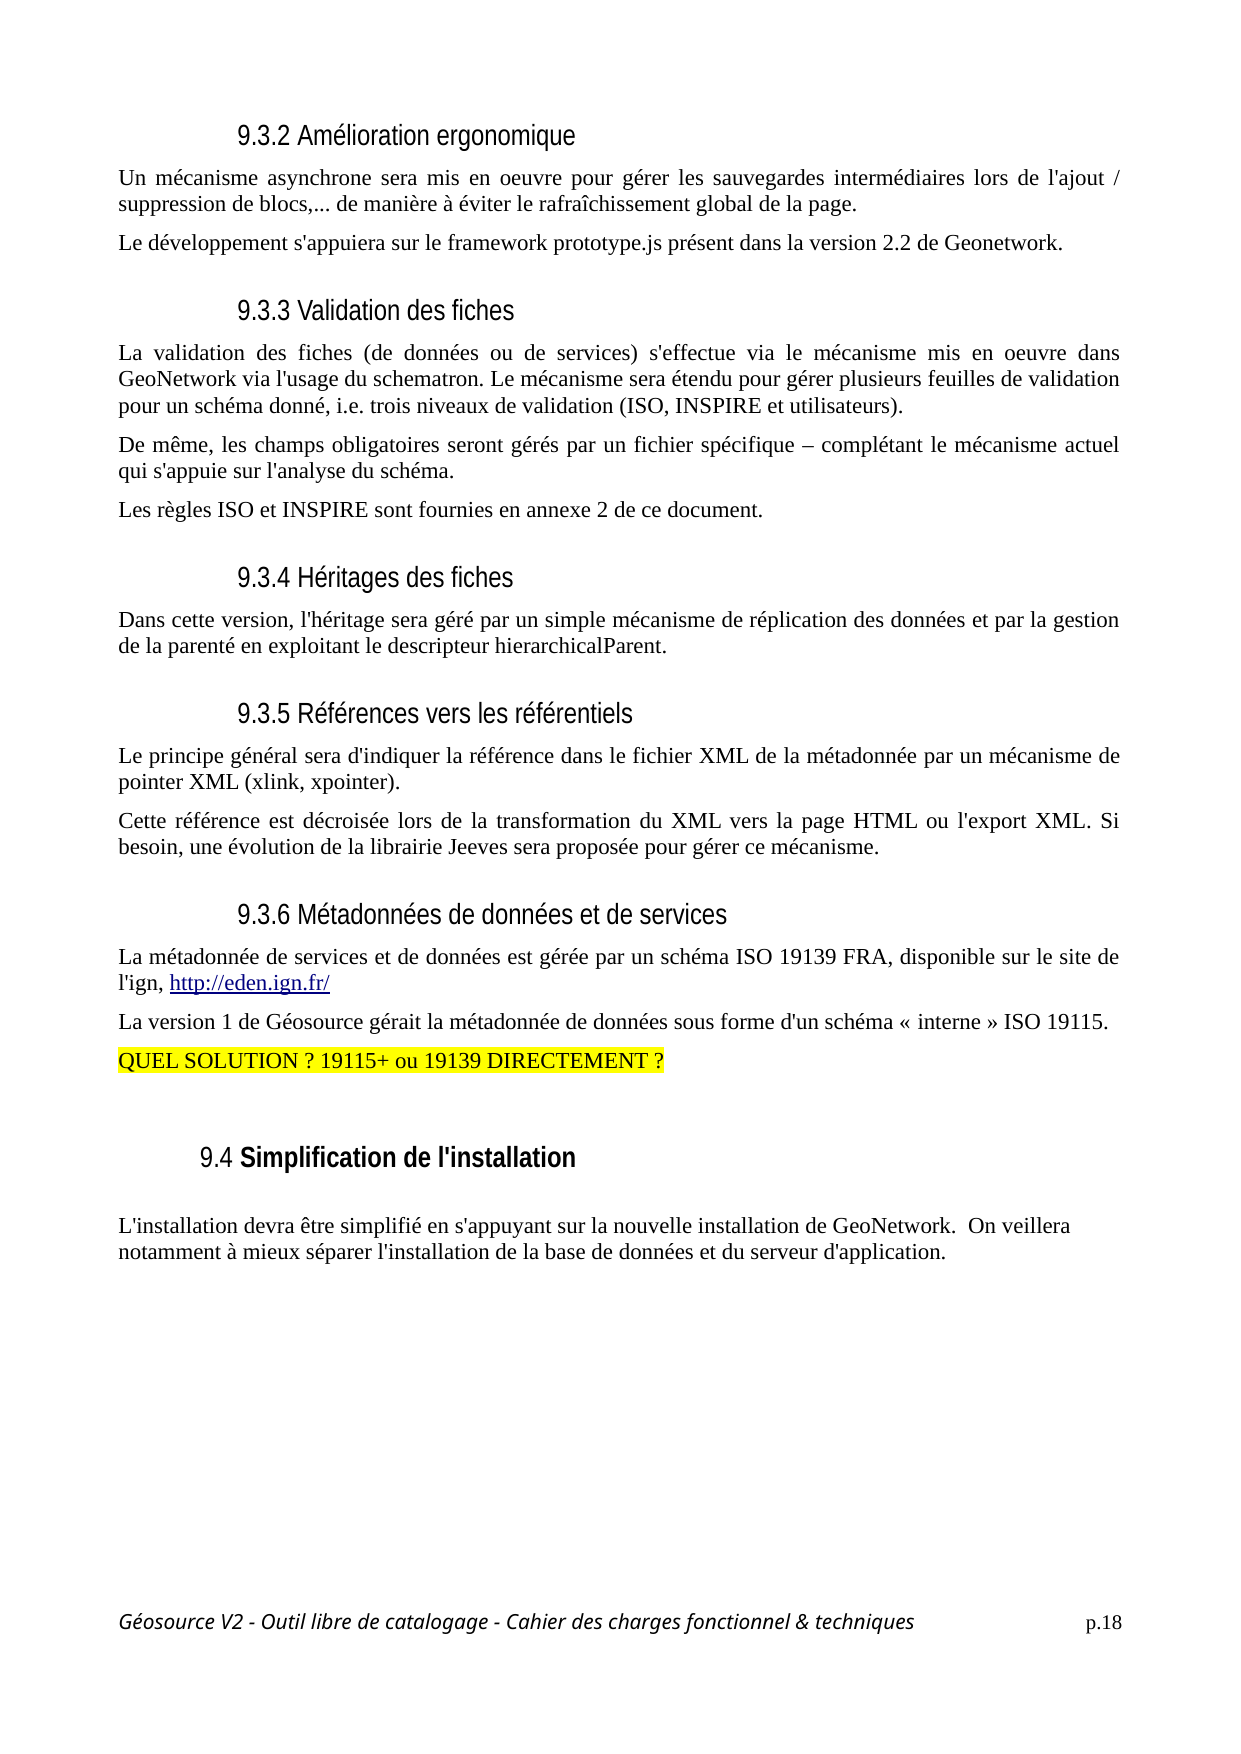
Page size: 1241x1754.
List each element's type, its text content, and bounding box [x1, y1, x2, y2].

subtitle Validation des fiches [231, 293, 1122, 327]
text Le principe général sera d'indiquer la référence dans le fichier XML de la métadonnée par un mécanisme de pointer XML (xlink, xpointer). [118, 742, 1122, 794]
subtitle Références vers les référentiels [231, 696, 1122, 729]
text La version 1 de Géosource gérait la métadonnée de données sous forme d'un schéma « interne » ISO 19115. [118, 1008, 1122, 1035]
text La métadonnée de services et de données est gérée par un schéma ISO 19139 FRA, disponible sur le site de l'ign, http://eden.ign.fr/ [118, 943, 1122, 996]
text Dans cette version, l'héritage sera géré par un simple mécanisme de réplication des données et par la gestion de la parenté en exploitant le descripteur hierarchicalParent. [118, 606, 1122, 658]
text Cette référence est décroisée lors de la transformation du XML vers la page HTML ou l'export XML. Si besoin, une évolution de la librairie Jeeves sera proposée pour gérer ce mécanisme. [118, 807, 1122, 860]
subtitle Métadonnées de données et de services [231, 897, 1122, 931]
text Un mécanisme asynchrone sera mis en oeuvre pour gérer les sauvegardes intermédiaires lors de l'ajout / suppression de blocs,... de manière à éviter le rafraîchissement global de la page. [118, 164, 1122, 217]
subtitle Simplification de l'installation [193, 1140, 1122, 1173]
text QUEL SOLUTION ? 19115+ ou 19139 DIRECTEMENT ? [118, 1047, 1122, 1073]
subtitle Héritages des fiches [231, 560, 1122, 593]
text La validation des fiches (de données ou de services) s'effectue via le mécanisme mis en oeuvre dans GeoNetwork via l'usage du schematron. Le mécanisme sera étendu pour gérer plusieurs feuilles de validation pour un schéma donné, i.e. trois niveaux de validation (ISO, INSPIRE et utilisateurs). [118, 339, 1122, 418]
subtitle Amélioration ergonomique [231, 118, 1122, 152]
text De même, les champs obligatoires seront gérés par un fichier spécifique – complétant le mécanisme actuel qui s'appuie sur l'analyse du schéma. [118, 431, 1122, 483]
text L'installation devra être simplifié en s'appuyant sur la nouvelle installation de GeoNetwork. On veillera notamment à mieux séparer l'installation de la base de données et du serveur d'application. [118, 1212, 1122, 1265]
text Les règles ISO et INSPIRE sont fournies en annexe 2 de ce document. [118, 496, 1122, 522]
text Le développement s'appuiera sur le framework prototype.js présent dans la version 2.2 de Geonetwork. [118, 229, 1122, 256]
